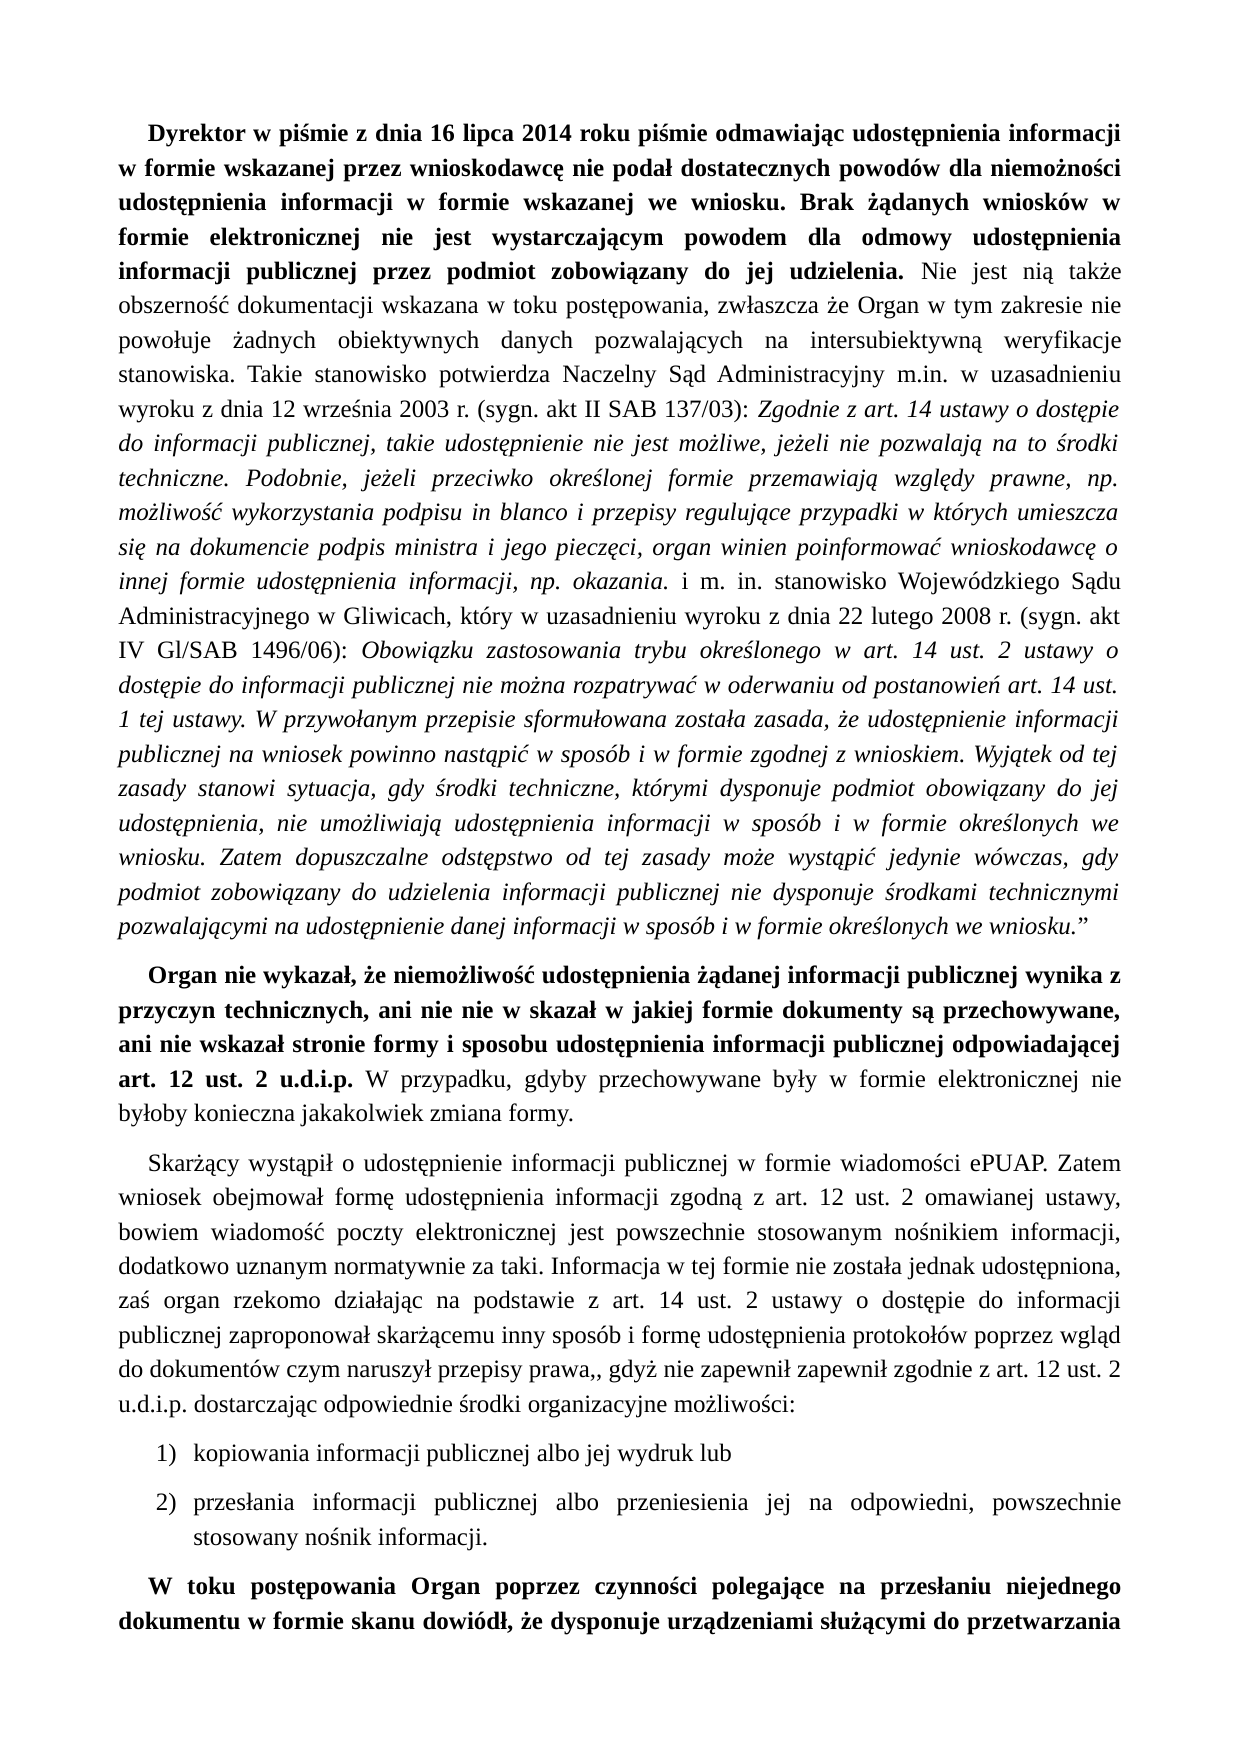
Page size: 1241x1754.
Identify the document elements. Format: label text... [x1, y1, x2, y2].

text Dyrektor w piśmie z dnia 16 lipca 2014 roku piśmie odmawiając udostępnienia informacji w formie wskazanej przez wnioskodawcę nie podał dostatecznych powodów dla niemożności udostępnienia informacji w formie wskazanej we wniosku. Brak żądanych wniosków w formie elektronicznej nie jest wystarczającym powodem dla odmowy udostępnienia informacji publicznej przez podmiot zobowiązany do jej udzielenia. Nie jest nią także obszerność dokumentacji wskazana w toku postępowania, zwłaszcza że Organ w tym zakresie nie powołuje żadnych obiektywnych danych pozwalających na intersubiektywną weryfikacje stanowiska. Takie stanowisko potwierdza Naczelny Sąd Administracyjny m.in. w uzasadnieniu wyroku z dnia 12 września 2003 r. (sygn. akt II SAB 137/03): Zgodnie z art. 14 ustawy o dostępie do informacji publicznej, takie udostępnienie nie jest możliwe, jeżeli nie pozwalają na to środki techniczne. Podobnie, jeżeli przeciwko określonej formie przemawiają względy prawne, np. możliwość wykorzystania podpisu in blanco i przepisy regulujące przypadki w których umieszcza się na dokumencie podpis ministra i jego pieczęci, organ winien poinformować wnioskodawcę o innej formie udostępnienia informacji, np. okazania. i m. in. stanowisko Wojewódzkiego Sądu Administracyjnego w Gliwicach, który w uzasadnieniu wyroku z dnia 22 lutego 2008 r. (sygn. akt IV Gl/SAB 1496/06): Obowiązku zastosowania trybu określonego w art. 14 ust. 2 ustawy o dostępie do informacji publicznej nie można rozpatrywać w oderwaniu od postanowień art. 14 ust. 1 tej ustawy. W przywołanym przepisie sformułowana została zasada, że udostępnienie informacji publicznej na wniosek powinno nastąpić w sposób i w formie zgodnej z wnioskiem. Wyjątek od tej zasady stanowi sytuacja, gdy środki techniczne, którymi dysponuje podmiot obowiązany do jej udostępnienia, nie umożliwiają udostępnienia informacji w sposób i w formie określonych we wniosku. Zatem dopuszczalne odstępstwo od tej zasady może wystąpić jedynie wówczas, gdy podmiot zobowiązany do udzielenia informacji publicznej nie dysponuje środkami technicznymi pozwalającymi na udostępnienie danej informacji w sposób i w formie określonych we wniosku.” [118, 118, 1122, 940]
text Skarżący wystąpił o udostępnienie informacji publicznej w formie wiadomości ePUAP. Zatem wniosek obejmował formę udostępnienia informacji zgodną z art. 12 ust. 2 omawianej ustawy, bowiem wiadomość poczty elektronicznej jest powszechnie stosowanym nośnikiem informacji, dodatkowo uznanym normatywnie za taki. Informacja w tej formie nie została jednak udostępniona, zaś organ rzekomo działając na podstawie z art. 14 ust. 2 ustawy o dostępie do informacji publicznej zaproponował skarżącemu inny sposób i formę udostępnienia protokołów poprzez wgląd do dokumentów czym naruszył przepisy prawa,, gdyż nie zapewnił zapewnił zgodnie z art. 12 ust. 2 u.d.i.p. dostarczając odpowiednie środki organizacyjne możliwości: [118, 1148, 1122, 1418]
list kopiowania informacji publicznej albo jej wydruk lub [156, 1438, 1122, 1467]
text Organ nie wykazał, że niemożliwość udostępnienia żądanej informacji publicznej wynika z przyczyn technicznych, ani nie nie w skazał w jakiej formie dokumenty są przechowywane, ani nie wskazał stronie formy i sposobu udostępnienia informacji publicznej odpowiadającej art. 12 ust. 2 u.d.i.p. W przypadku, gdyby przechowywane były w formie elektronicznej nie byłoby konieczna jakakolwiek zmiana formy. [118, 960, 1122, 1127]
list przesłania informacji publicznej albo przeniesienia jej na odpowiedni, powszechnie stosowany nośnik informacji. [156, 1487, 1122, 1551]
text W toku postępowania Organ poprzez czynności polegające na przesłaniu niejednego dokumentu w formie skanu dowiódł, że dysponuje urządzeniami służącymi do przetwarzania [118, 1571, 1122, 1634]
